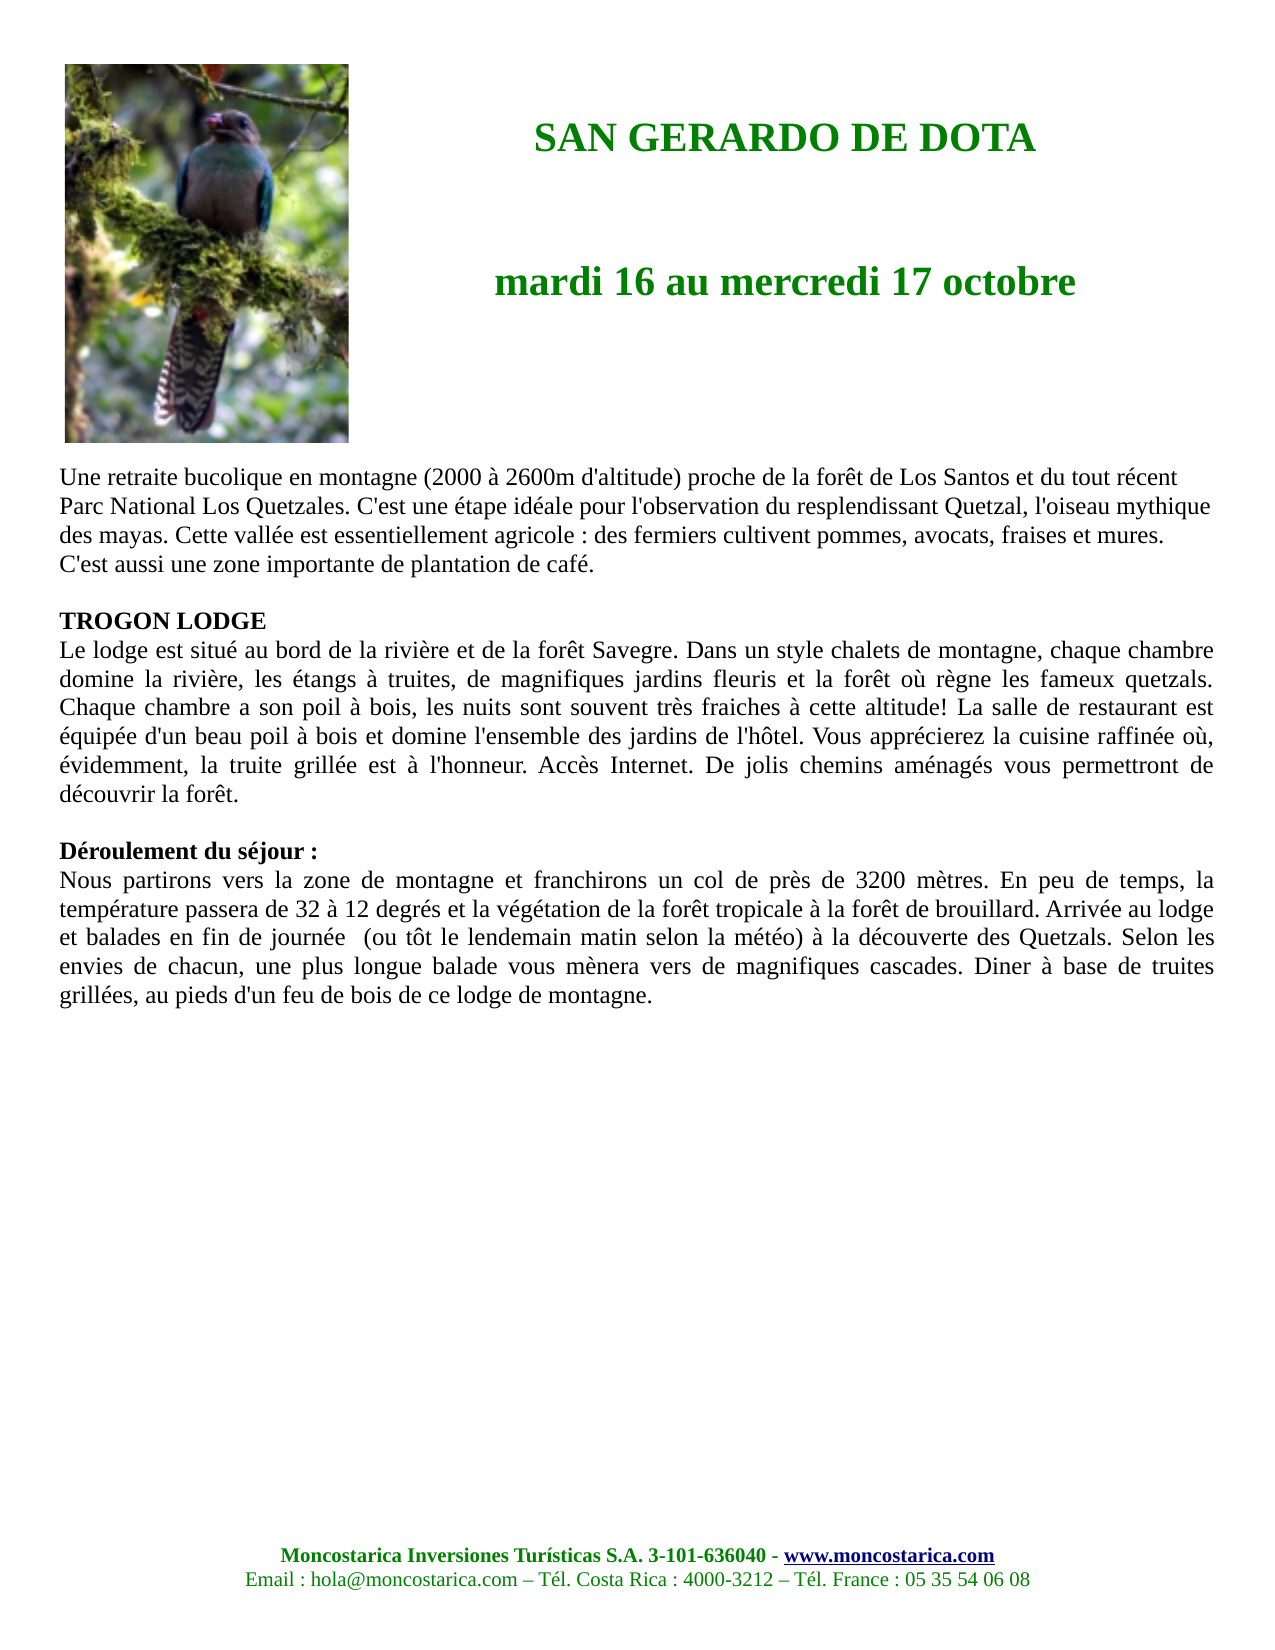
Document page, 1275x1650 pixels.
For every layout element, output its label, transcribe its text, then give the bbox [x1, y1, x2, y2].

table_header SAN GERARDO DE DOTA mardi 16 au mercredi 17 octobre [354, 59, 1216, 462]
text Une retraite bucolique en montagne (2000 à 2600m d'altitude) proche de la forêt de Los Santos et du tout récent Parc National Los Quetzales. C'est une étape idéale pour l'observation du resplendissant Quetzal, l'oiseau mythique des mayas. Cette vallée est essentiellement agricole : des fermiers cultivent pommes, avocats, fraises et mures. C'est aussi une zone importante de plantation de café. [59, 462, 1216, 577]
text Nous partirons vers la zone de montagne et franchirons un col de près de 3200 mètres. En peu de temps, la température passera de 32 à 12 degrés et la végétation de la forêt tropicale à la forêt de brouillard. Arrivée au lodge et balades en fin de journée (ou tôt le lendemain matin selon la météo) à la découverte des Quetzals. Selon les envies de chacun, une plus longue balade vous mènera vers de magnifiques cascades. Diner à base de truites grillées, au pieds d'un feu de bois de ce lodge de montagne. [59, 865, 1216, 1009]
table_header [59, 443, 354, 462]
picture [64, 64, 349, 443]
text Déroulement du séjour : [59, 836, 1216, 865]
text TROGON LODGE [59, 606, 1216, 635]
table_header [59, 59, 354, 442]
text Le lodge est situé au bord de la rivière et de la forêt Savegre. Dans un style chalets de montagne, chaque chambre domine la rivière, les étangs à truites, de magnifiques jardins fleuris et la forêt où règne les fameux quetzals. Chaque chambre a son poil à bois, les nuits sont souvent très fraiches à cette altitude! La salle de restaurant est équipée d'un beau poil à bois et domine l'ensemble des jardins de l'hôtel. Vous apprécierez la cuisine raffinée où, évidemment, la truite grillée est à l'honneur. Accès Internet. De jolis chemins aménagés vous permettront de découvrir la forêt. [59, 635, 1216, 807]
